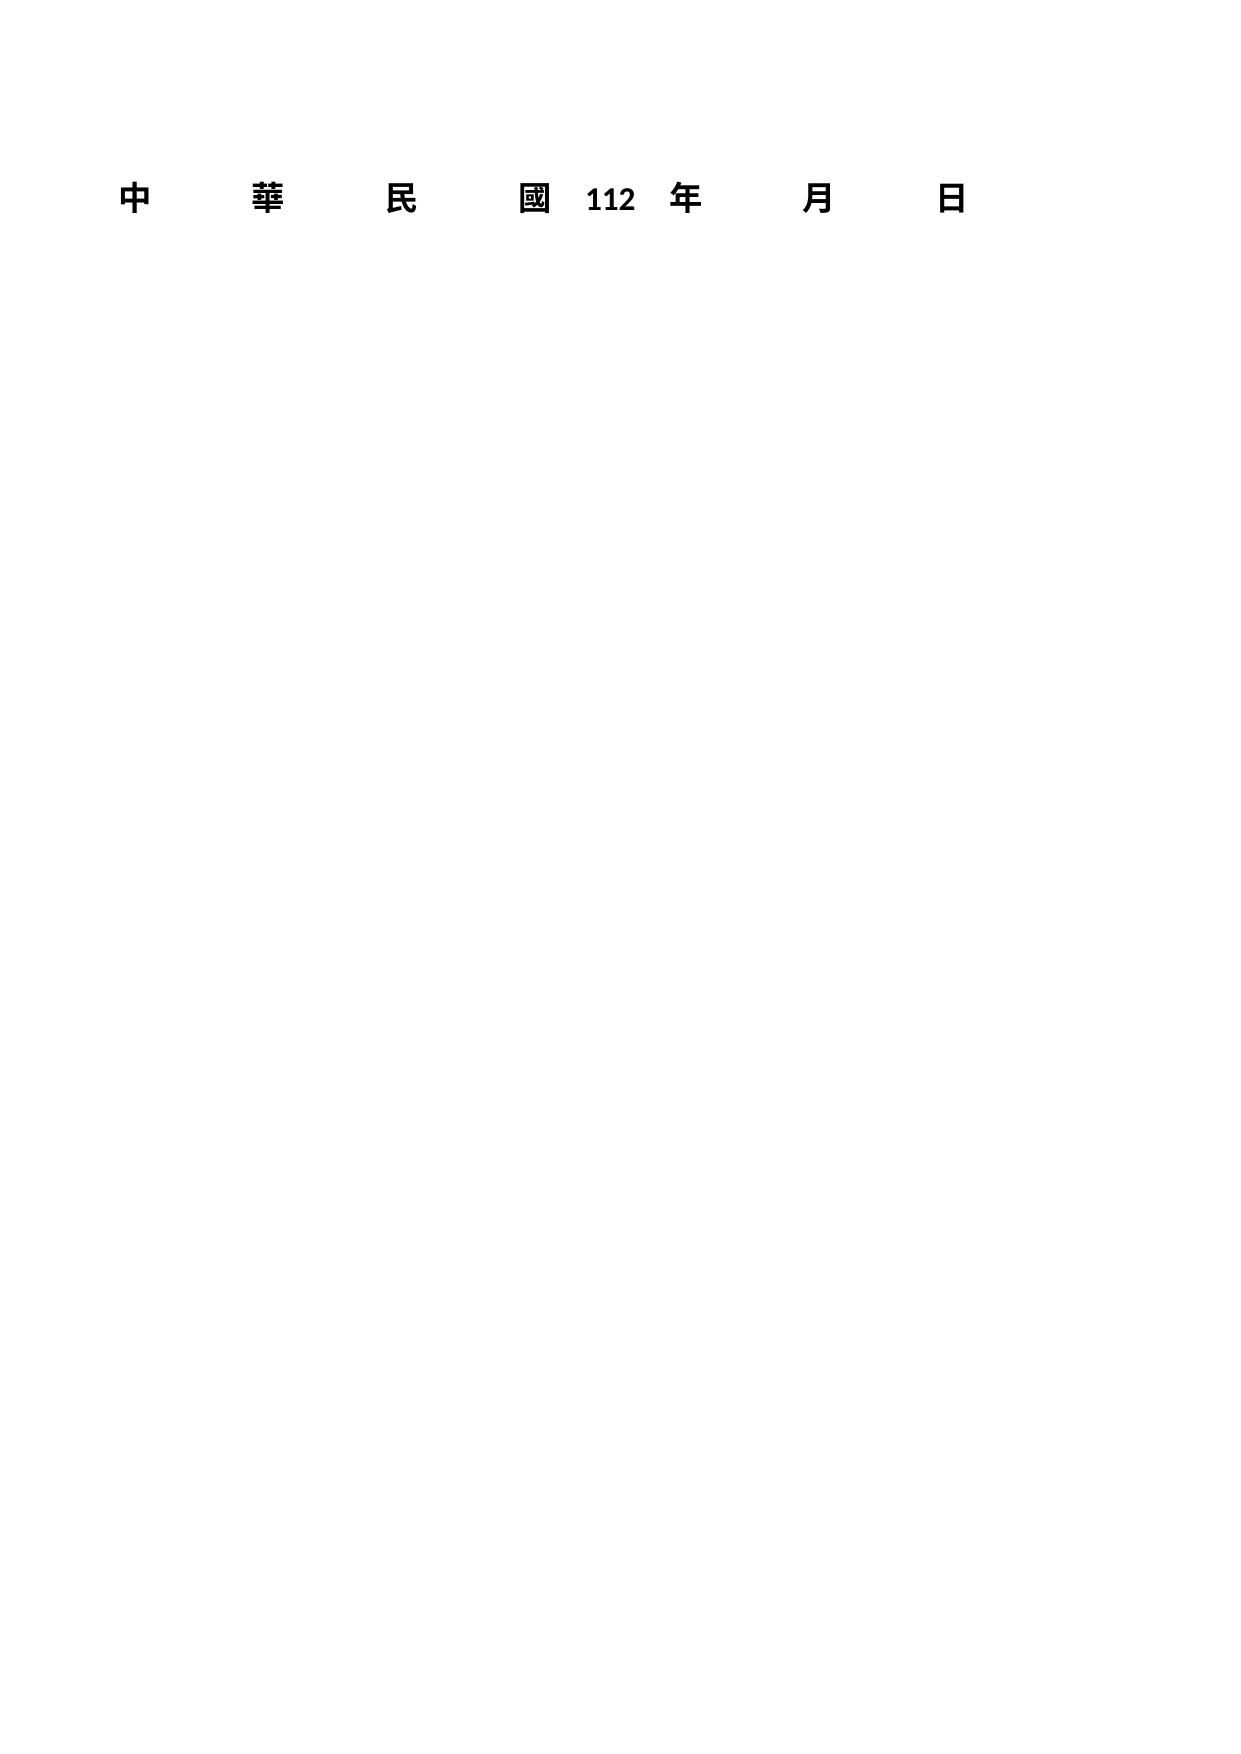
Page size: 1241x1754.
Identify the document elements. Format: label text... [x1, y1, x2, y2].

text 中 華 民 國 112 年 月 日 [118, 155, 1122, 217]
